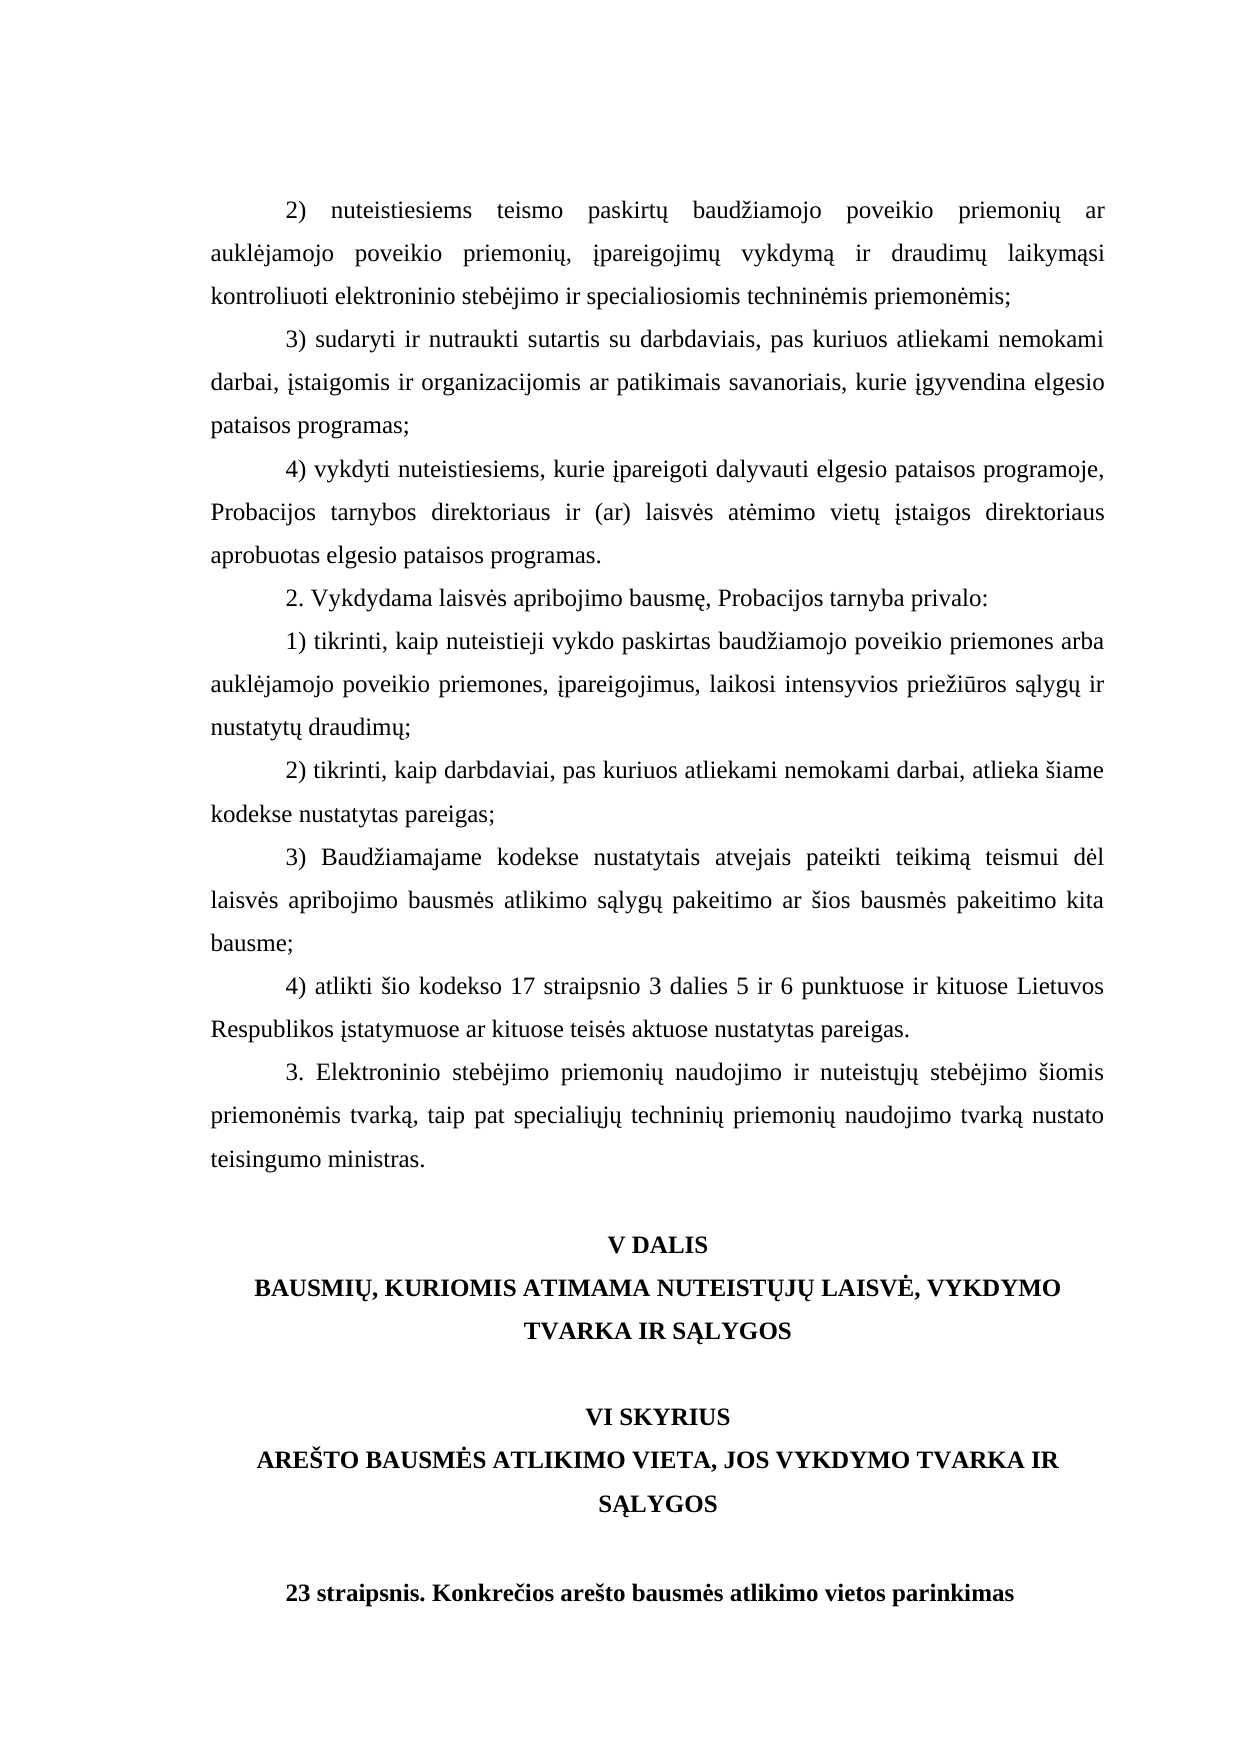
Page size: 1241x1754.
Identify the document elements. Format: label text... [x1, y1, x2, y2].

text AREŠTO BAUSMĖS ATLIKIMO VIETA, JOS VYKDYMO TVARKA IR SĄLYGOS [210, 1446, 1105, 1517]
text 2) nuteistiesiems teismo paskirtų baudžiamojo poveikio priemonių ar auklėjamojo poveikio priemonių, įpareigojimų vykdymą ir draudimų laikymąsi kontroliuoti elektroninio stebėjimo ir specialiosiomis techninėmis priemonėmis; [210, 195, 1105, 310]
text 2) tikrinti, kaip darbdaviai, pas kuriuos atliekami nemokami darbai, atlieka šiame kodekse nustatytas pareigas; [210, 756, 1105, 827]
text 3) sudaryti ir nutraukti sutartis su darbdaviais, pas kuriuos atliekami nemokami darbai, įstaigomis ir organizacijomis ar patikimais savanoriais, kurie įgyvendina elgesio pataisos programas; [210, 324, 1105, 439]
text VI SKYRIUS [210, 1402, 1105, 1431]
text 4) atlikti šio kodekso 17 straipsnio 3 dalies 5 ir 6 punktuose ir kituose Lietuvos Respublikos įstatymuose ar kituose teisės aktuose nustatytas pareigas. [210, 971, 1105, 1043]
text 1) tikrinti, kaip nuteistieji vykdo paskirtas baudžiamojo poveikio priemones arba auklėjamojo poveikio priemones, įpareigojimus, laikosi intensyvios priežiūros sąlygų ir nustatytų draudimų; [210, 626, 1105, 741]
text 3) Baudžiamajame kodekse nustatytais atvejais pateikti teikimą teismui dėl laisvės apribojimo bausmės atlikimo sąlygų pakeitimo ar šios bausmės pakeitimo kita bausme; [210, 842, 1105, 957]
text 4) vykdyti nuteistiesiems, kurie įpareigoti dalyvauti elgesio pataisos programoje, Probacijos tarnybos direktoriaus ir (ar) laisvės atėmimo vietų įstaigos direktoriaus aprobuotas elgesio pataisos programas. [210, 454, 1105, 569]
text V DALIS [210, 1230, 1105, 1259]
text BAUSMIŲ, KURIOMIS ATIMAMA NUTEISTŲJŲ LAISVĖ, VYKDYMO TVARKA IR SĄLYGOS [210, 1273, 1105, 1345]
text 3. Elektroninio stebėjimo priemonių naudojimo ir nuteistųjų stebėjimo šiomis priemonėmis tvarką, taip pat specialiųjų techninių priemonių naudojimo tvarką nustato teisingumo ministras. [210, 1057, 1105, 1172]
text 23 straipsnis. Konkrečios arešto bausmės atlikimo vietos parinkimas [210, 1578, 1105, 1606]
text 2. Vykdydama laisvės apribojimo bausmę, Probacijos tarnyba privalo: [210, 583, 1105, 612]
